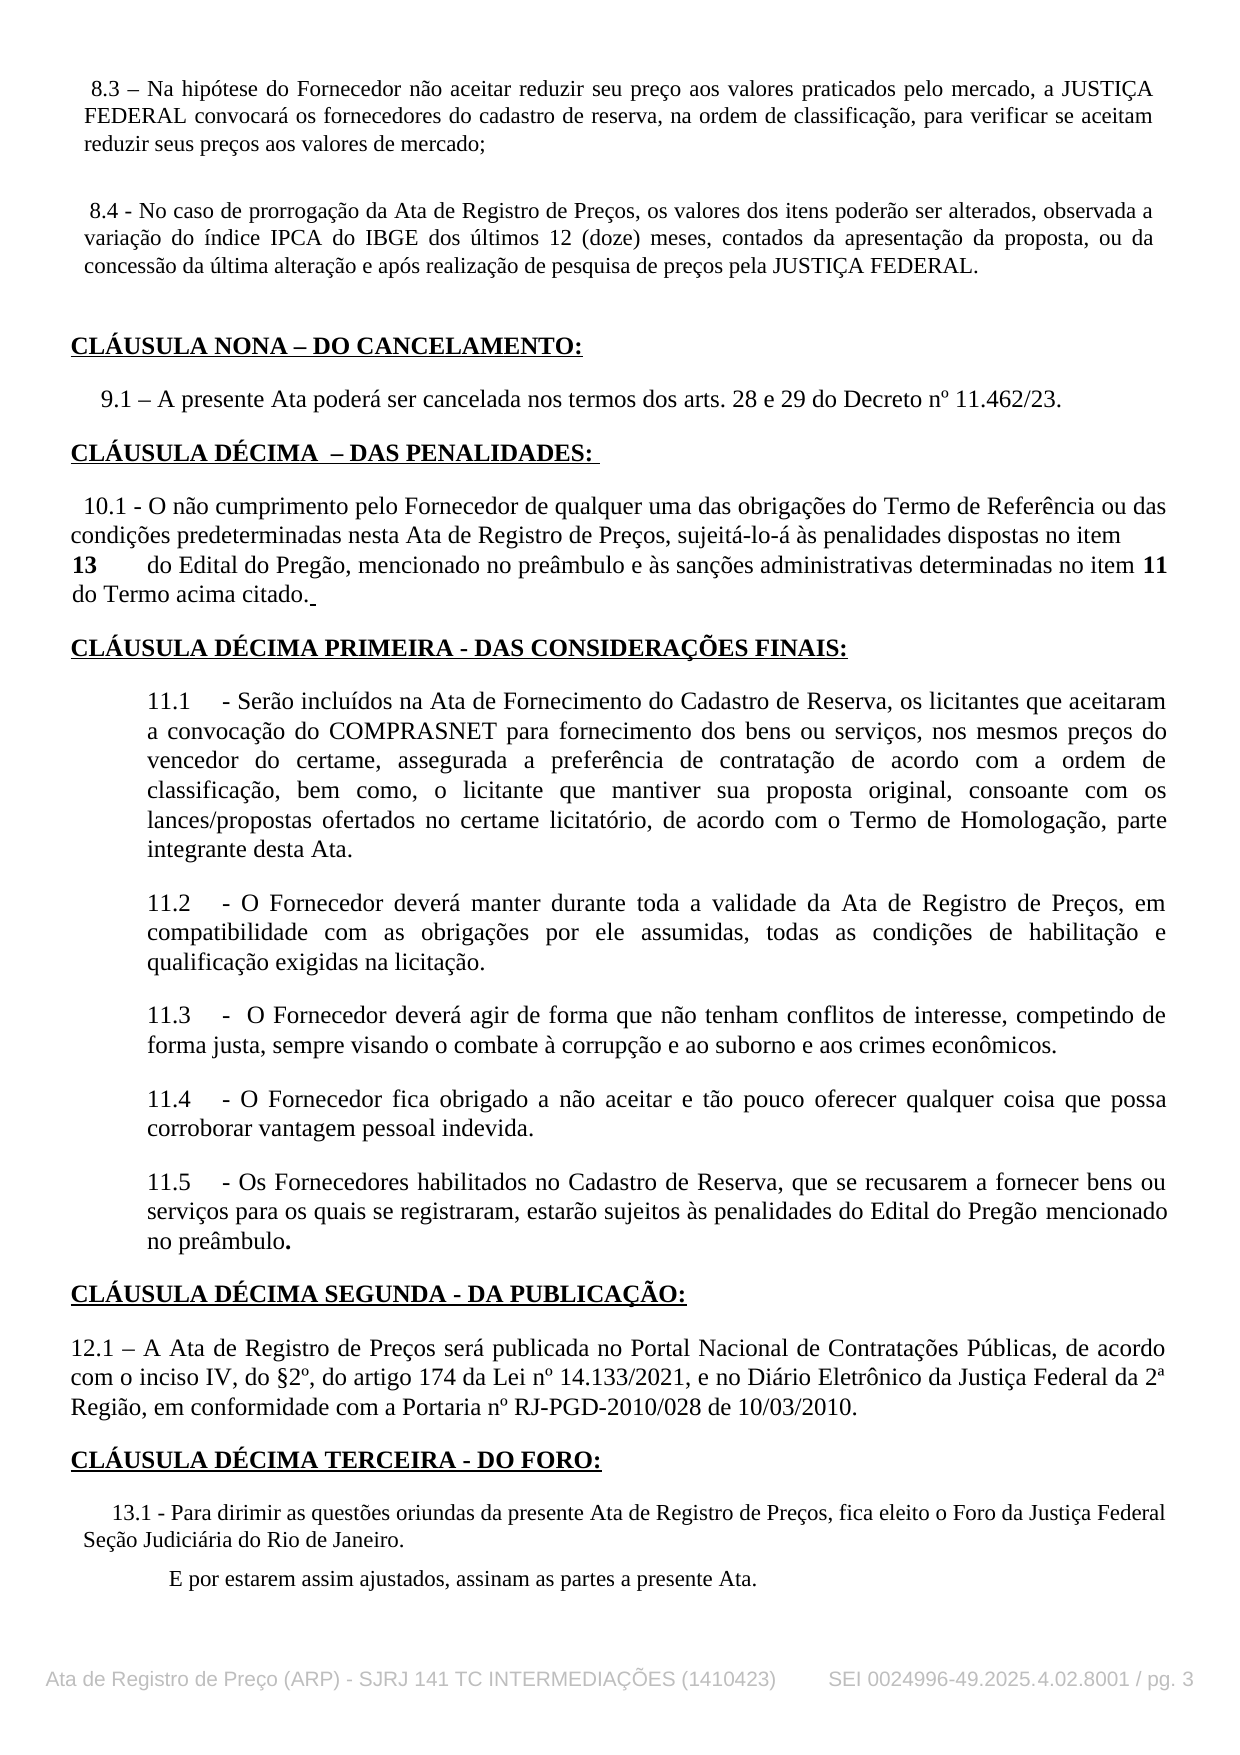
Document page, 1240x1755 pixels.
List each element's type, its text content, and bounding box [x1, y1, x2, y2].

text E por estarem assim ajustados, assinam as partes a presente Ata. [83, 1565, 1155, 1591]
list do Edital do Pregão, mencionado no preâmbulo e às sanções administrativas determinadas no item 11 do Termo acima citado. [72, 550, 1168, 608]
text 13.1 - Para dirimir as questões oriundas da presente Ata de Registro de Preços, fica eleito o Foro da Justiça Federal Seção Judiciária do Rio de Janeiro. [83, 1499, 1168, 1552]
text CLÁUSULA DÉCIMA SEGUNDA - DA PUBLICAÇÃO: [70, 1279, 1168, 1308]
list - Serão incluídos na Ata de Fornecimento do Cadastro de Reserva, os licitantes que aceitaram a convocação do COMPRASNET para fornecimento dos bens ou serviços, nos mesmos preços do vencedor do certame, assegurada a preferência de contratação de acordo com a ordem de classificação, bem como, o licitante que mantiver sua proposta original, consoante com os lances/propostas ofertados no certame licitatório, de acordo com o Termo de Homologação, parte integrante desta Ata. [147, 686, 1168, 863]
text 8.3 – Na hipótese do Fornecedor não aceitar reduzir seu preço aos valores praticados pelo mercado, a JUSTIÇA FEDERAL convocará os fornecedores do cadastro de reserva, na ordem de classificação, para verificar se aceitam reduzir seus preços aos valores de mercado; [83, 75, 1155, 156]
list - O Fornecedor deverá manter durante toda a validade da Ata de Registro de Preços, em compatibilidade com as obrigações por ele assumidas, todas as condições de habilitação e qualificação exigidas na licitação. [147, 888, 1168, 976]
text 9.1 – A presente Ata poderá ser cancelada nos termos dos arts. 28 e 29 do Decreto nº 11.462/23. [101, 384, 1168, 413]
text 12.1 – A Ata de Registro de Preços será publicada no Portal Nacional de Contratações Públicas, de acordo com o inciso IV, do §2º, do artigo 174 da Lei nº 14.133/2021, e no Diário Eletrônico da Justiça Federal da 2ª Região, em conformidade com a Portaria nº RJ-PGD-2010/028 de 10/03/2010. [70, 1333, 1168, 1421]
list - O Fornecedor deverá agir de forma que não tenham conflitos de interesse, competindo de forma justa, sempre visando o combate à corrupção e ao suborno e aos crimes econômicos. [147, 1001, 1168, 1059]
text CLÁUSULA NONA – DO CANCELAMENTO: [70, 331, 1168, 359]
list - Os Fornecedores habilitados no Cadastro de Reserva, que se recusarem a fornecer bens ou serviços para os quais se registraram, estarão sujeitos às penalidades do Edital do Pregão mencionado no preâmbulo. [147, 1167, 1168, 1255]
list - O Fornecedor fica obrigado a não aceitar e tão pouco oferecer qualquer coisa que possa corroborar vantagem pessoal indevida. [147, 1084, 1168, 1142]
text CLÁUSULA DÉCIMA – DAS PENALIDADES: [70, 438, 1168, 466]
text 8.4 - No caso de prorrogação da Ata de Registro de Preços, os valores dos itens poderão ser alterados, observada a variação do índice IPCA do IBGE dos últimos 12 (doze) meses, contados da apresentação da proposta, ou da concessão da última alteração e após realização de pesquisa de preços pela JUSTIÇA FEDERAL. [83, 197, 1155, 278]
text 10.1 - O não cumprimento pelo Fornecedor de qualquer uma das obrigações do Termo de Referência ou das condições predeterminadas nesta Ata de Registro de Preços, sujeitá-lo-á às penalidades dispostas no item [70, 491, 1168, 549]
text CLÁUSULA DÉCIMA TERCEIRA - DO FORO: [70, 1445, 1168, 1474]
text CLÁUSULA DÉCIMA PRIMEIRA - DAS CONSIDERAÇÕES FINAIS: [70, 633, 1168, 662]
